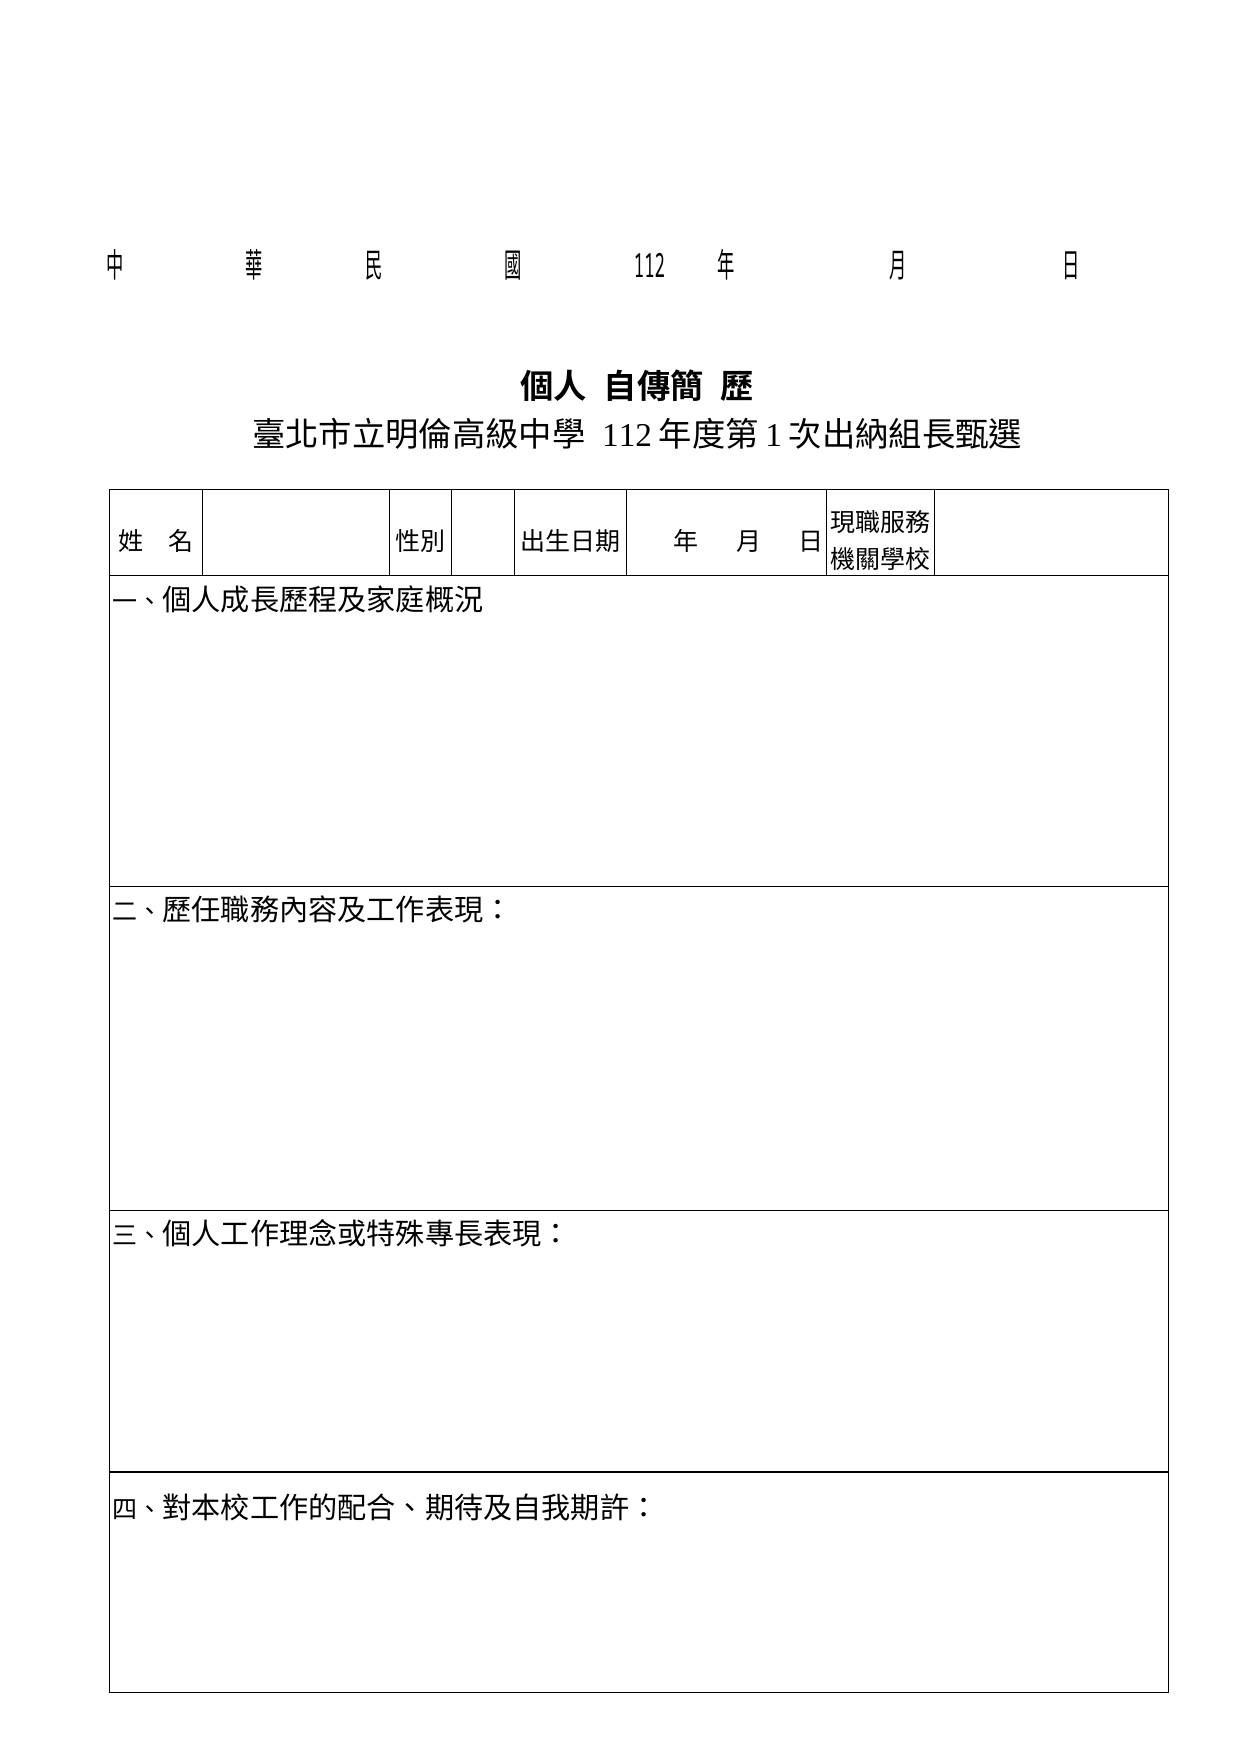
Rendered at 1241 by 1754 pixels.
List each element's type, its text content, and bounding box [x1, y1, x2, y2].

text 臺北市立明倫高級中學 112年度第1次出納組長甄選 [106, 408, 1134, 456]
table_cell 三、個人工作理念或特殊專長表現： [110, 1211, 1168, 1471]
table_header [935, 490, 1168, 575]
table_cell 四、對本校工作的配合、期待及自我期許： [110, 1473, 1168, 1692]
table_header 出生日期 [515, 490, 626, 575]
table_header 年 月 日 [627, 490, 826, 575]
table_header [452, 490, 514, 575]
table_header [203, 490, 389, 575]
table_cell 二、歷任職務內容及工作表現： [110, 887, 1168, 1209]
text 中 華 民 國 112 年 月 日 [106, 239, 1134, 287]
table_header 性別 [390, 490, 451, 575]
table_header 姓 名 [110, 490, 202, 575]
text 個人 自傳簡 歷 [106, 359, 1134, 408]
table_cell 一、個人成長歷程及家庭概況 [110, 576, 1168, 886]
table_header 現職服務機關學校 [827, 490, 934, 575]
